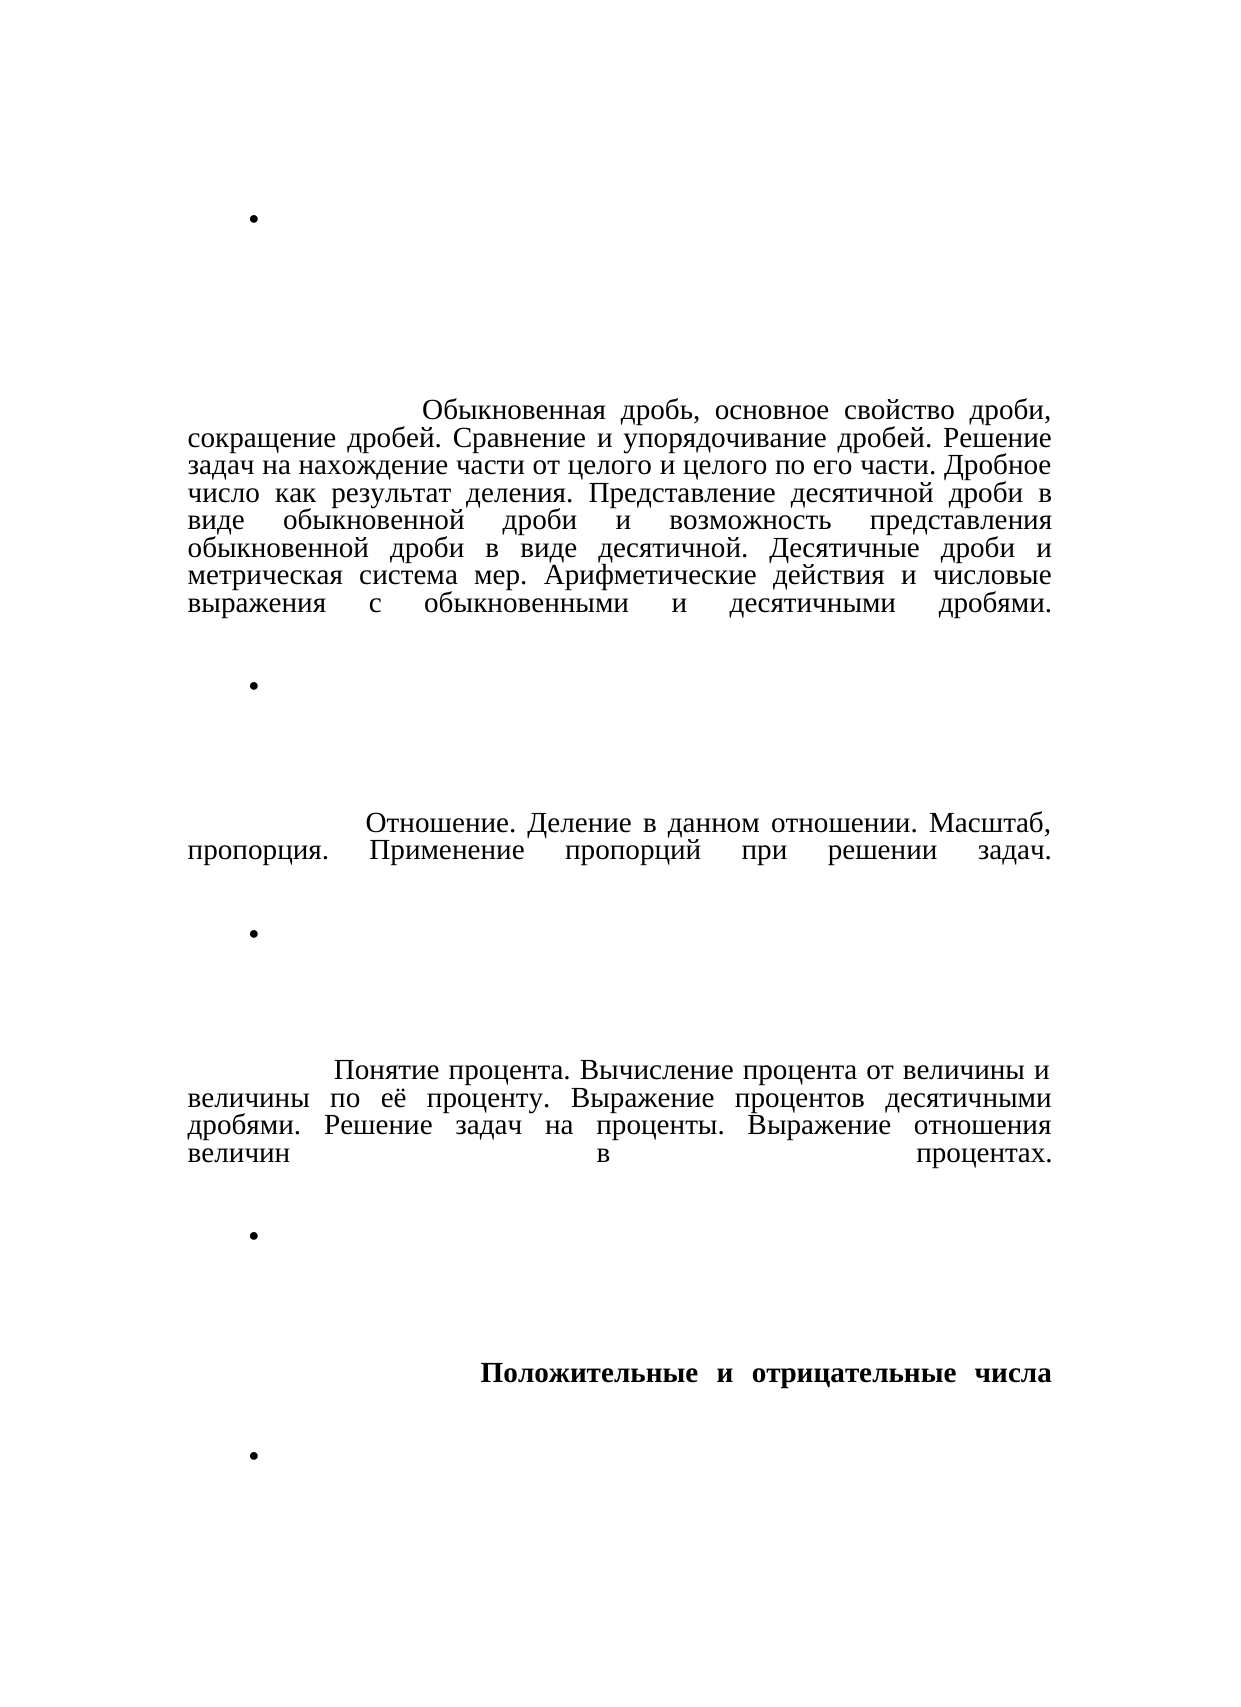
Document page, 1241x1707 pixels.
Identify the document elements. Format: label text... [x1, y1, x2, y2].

list Отношение. Деление в данном отношении. Масштаб, пропорция. Применение пропорций при решении задач. [187, 672, 1053, 920]
list Положительные и отрицательные числа. Целые числа. Модуль числа, геометрическая интерпретация модуля числа. Изображение чисел на координатной прямой. Числовые промежутки. Сравнение чисел. Арифметические действия с положительными и отрицательными числами. [187, 1442, 1053, 1552]
list Положительные и отрицательные числа [187, 1222, 1053, 1442]
list [187, 150, 1053, 205]
list Понятие процента. Вычисление процента от величины и величины по её проценту. Выражение процентов десятичными дробями. Решение задач на проценты. Выражение отношения величин в процентах. [187, 920, 1053, 1222]
list Обыкновенная дробь, основное свойство дроби, сокращение дробей. Сравнение и упорядочивание дробей. Решение задач на нахождение части от целого и целого по его части. Дробное число как результат деления. Представление десятичной дроби в виде обыкновенной дроби и возможность представления обыкновенной дроби в виде десятичной. Десятичные дроби и метрическая система мер. Арифметические действия и числовые выражения с обыкновенными и десятичными дробями. [187, 205, 1053, 672]
